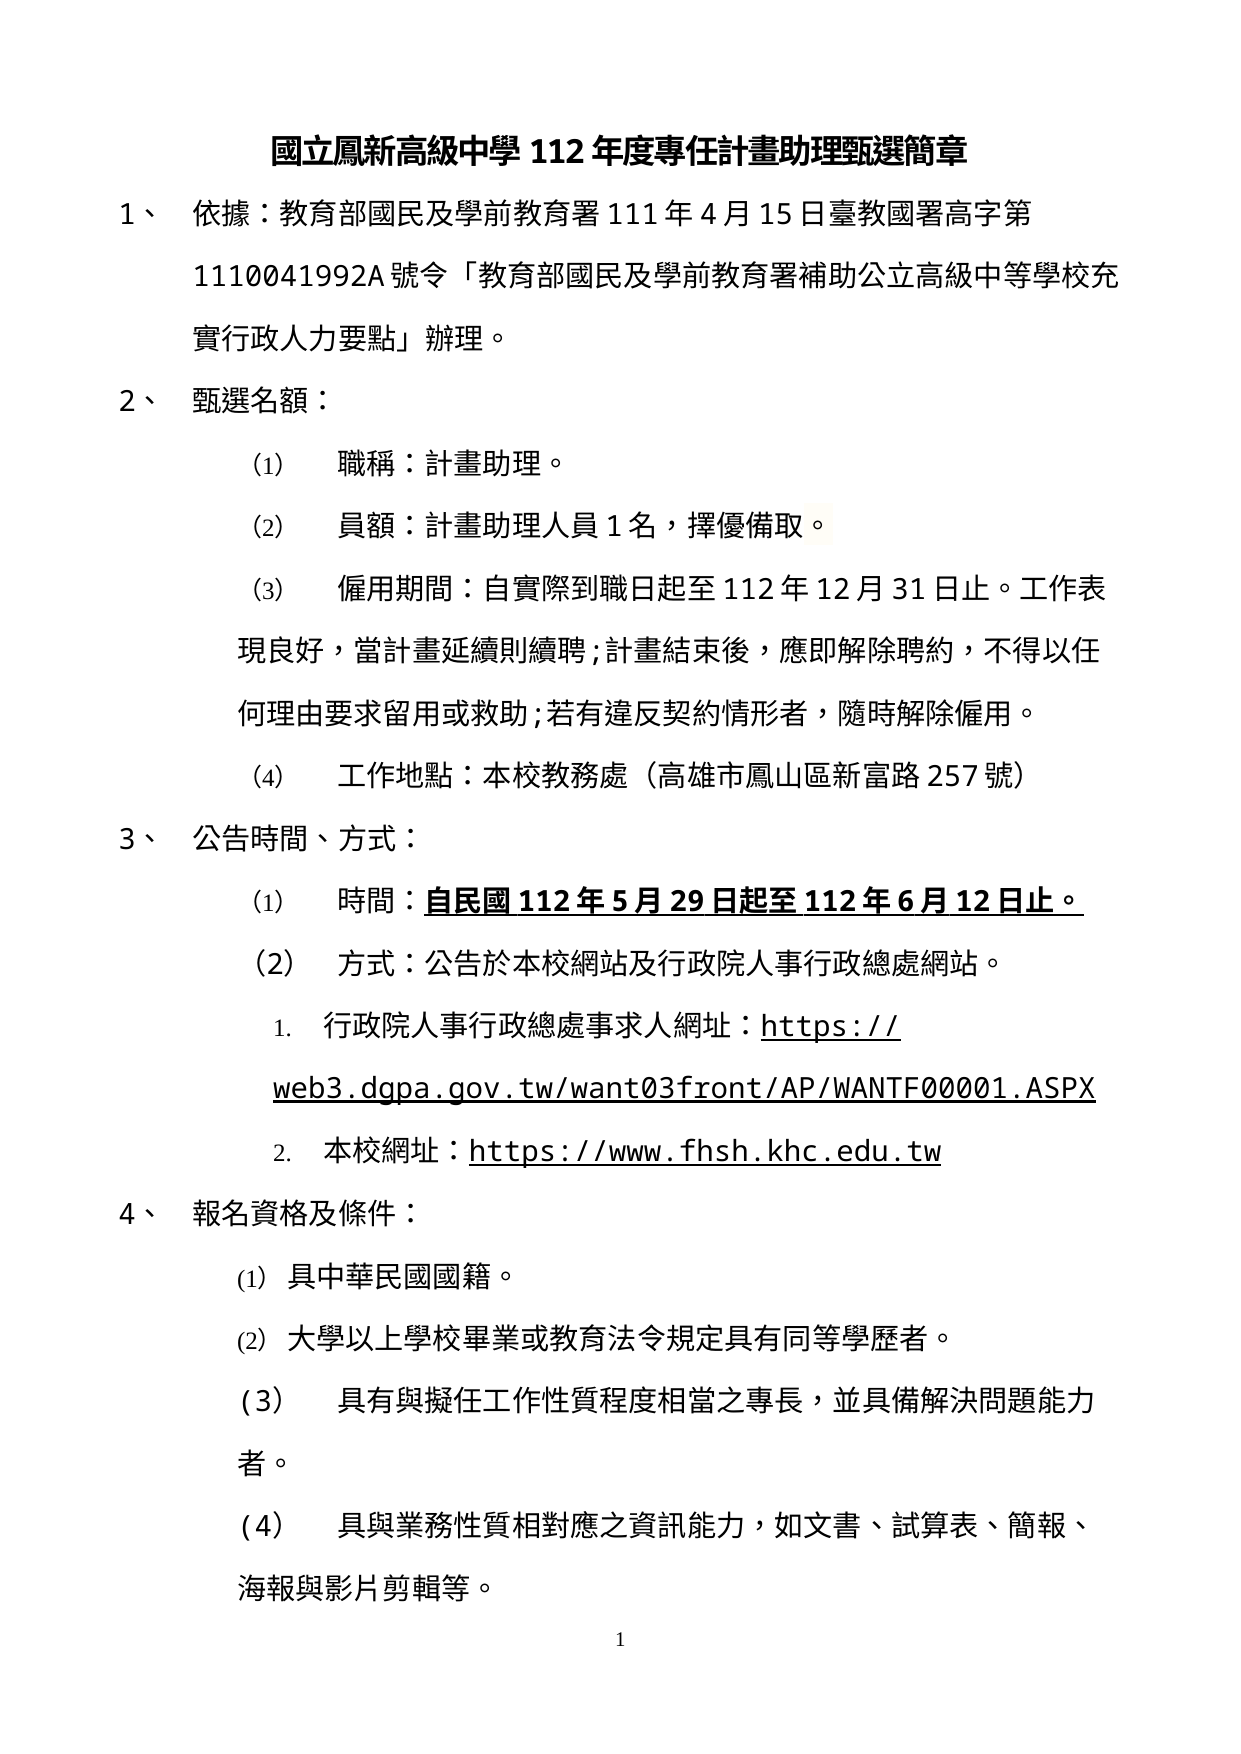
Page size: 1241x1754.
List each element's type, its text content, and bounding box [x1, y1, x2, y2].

list 本校網址：https://www.fhsh.khc.edu.tw [273, 1108, 1122, 1170]
list 大學以上學校畢業或教育法令規定具有同等學歷者。 [237, 1295, 1122, 1358]
list 員額：計畫助理人員1名，擇優備取。 [237, 483, 1122, 545]
list 工作地點：本校教務處（高雄市鳳山區新富路257號） [237, 733, 1122, 795]
list 職稱：計畫助理。 [237, 420, 1122, 483]
list 時間：自民國112年5月29日起至112年6月12日止。 [237, 858, 1122, 920]
list 具有與擬任工作性質程度相當之專長，並具備解決問題能力者。 [237, 1358, 1122, 1483]
list 具與業務性質相對應之資訊能力，如文書、試算表、簡報、海報與影片剪輯等。 [237, 1483, 1122, 1608]
list 報名資格及條件： [118, 1170, 1122, 1233]
list 方式：公告於本校網站及行政院人事行政總處網站。 [237, 920, 1122, 983]
list 行政院人事行政總處事求人網址：https://web3.dgpa.gov.tw/want03front/AP/WANTF00001.ASPX [273, 983, 1122, 1108]
list 甄選名額： [118, 358, 1122, 420]
list 依據：教育部國民及學前教育署111年4月15日臺教國署高字第1110041992A號令「教育部國民及學前教育署補助公立高級中等學校充實行政人力要點」辦理。 [118, 170, 1122, 358]
list 具中華民國國籍。 [237, 1233, 1122, 1295]
text 國立鳳新高級中學112年度專任計畫助理甄選簡章 [118, 108, 1122, 170]
list 公告時間、方式： [118, 795, 1122, 858]
list 僱用期間：自實際到職日起至112年12月31日止。工作表現良好，當計畫延續則續聘;計畫結束後，應即解除聘約，不得以任何理由要求留用或救助;若有違反契約情形者，隨時解除僱用。 [237, 545, 1122, 733]
